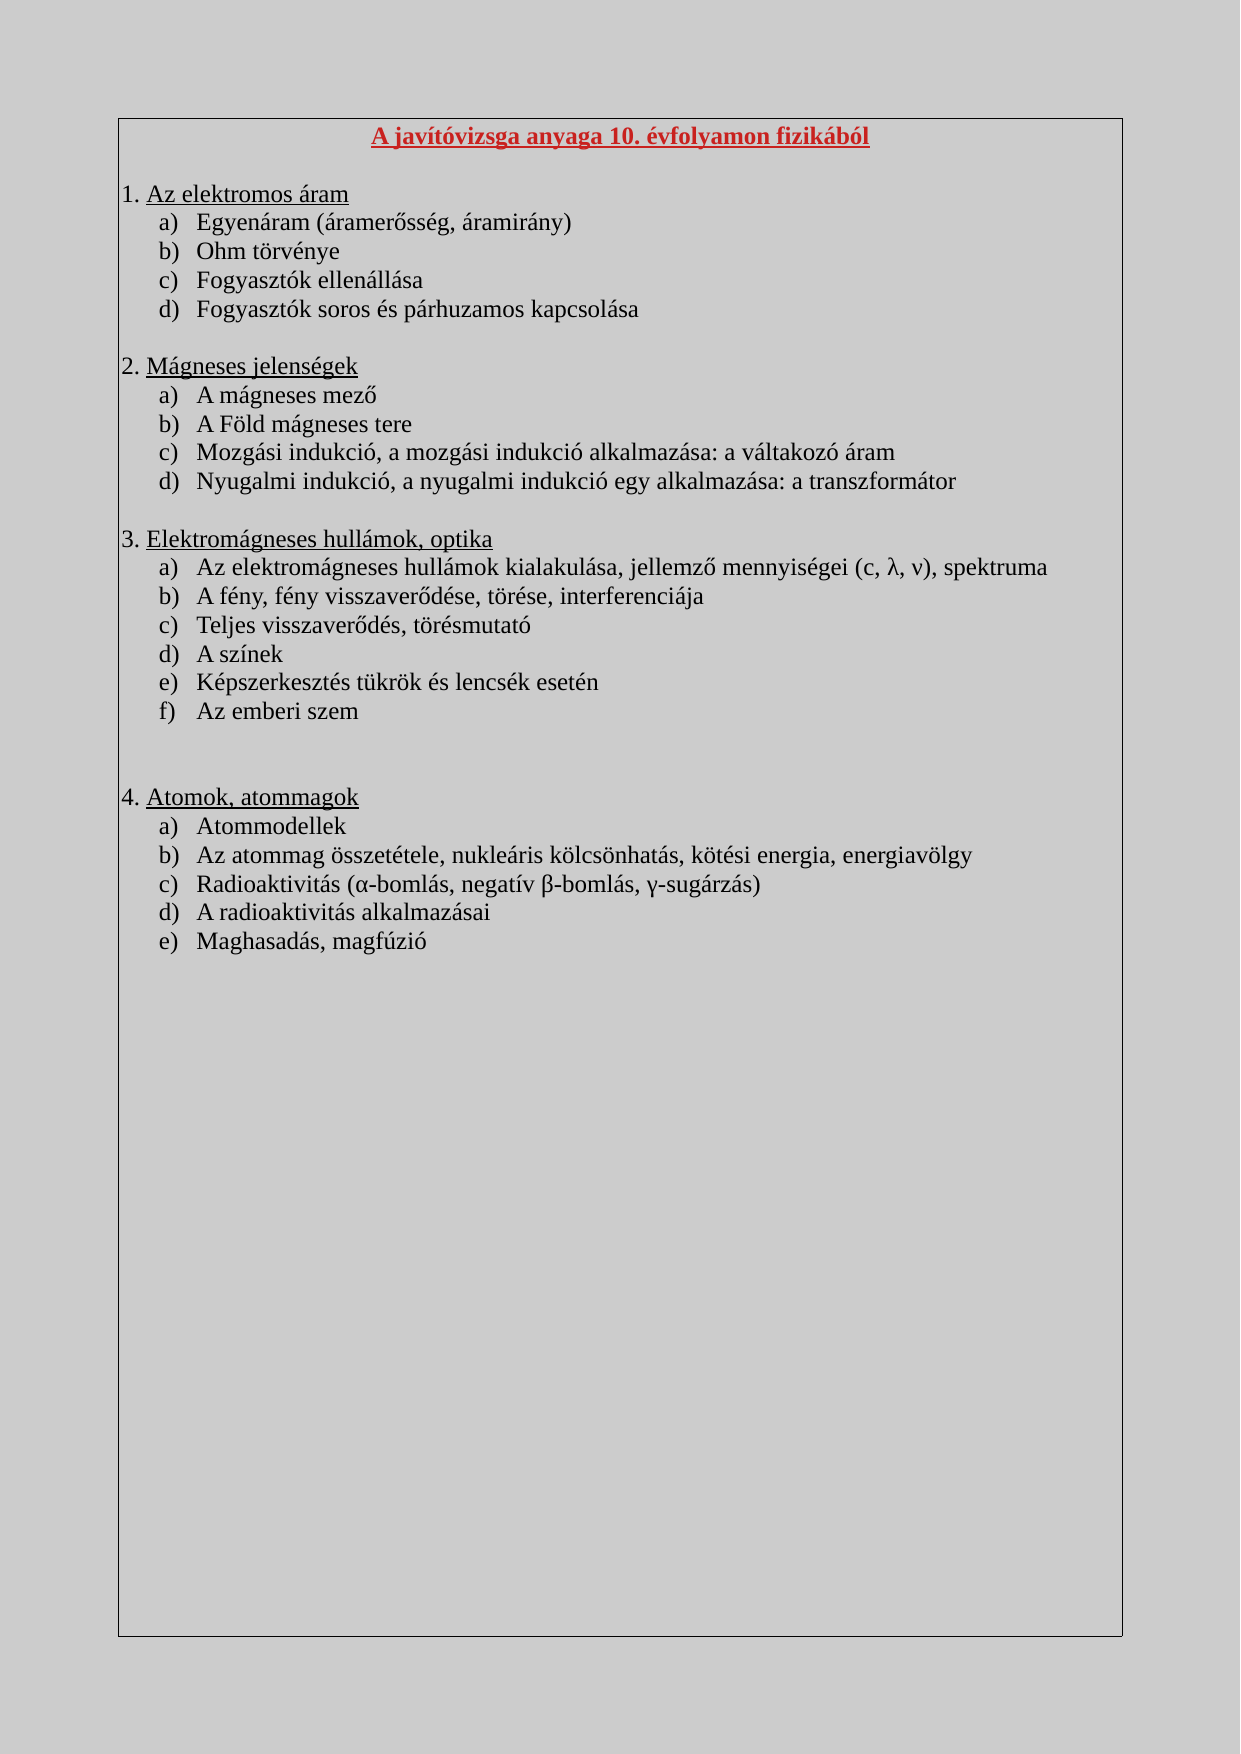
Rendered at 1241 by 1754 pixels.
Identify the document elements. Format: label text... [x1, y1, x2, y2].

text 2. Mágneses jelenségek [121, 351, 1119, 380]
list A Föld mágneses tere [159, 409, 1119, 437]
list Ohm törvénye [159, 236, 1119, 265]
list Az emberi szem [159, 696, 1119, 725]
list A színek [159, 639, 1119, 667]
list A mágneses mező [159, 380, 1119, 409]
list Maghasadás, magfúzió [159, 926, 1119, 955]
list Az elektromágneses hullámok kialakulása, jellemző mennyiségei (c, λ, ν), spektruma [159, 552, 1119, 581]
list Nyugalmi indukció, a nyugalmi indukció egy alkalmazása: a transzformátor [159, 466, 1119, 495]
list Atommodellek [159, 811, 1119, 840]
list A fény, fény visszaverődése, törése, interferenciája [159, 581, 1119, 610]
text 1. Az elektromos áram [121, 179, 1119, 207]
list Radioaktivitás (α-bomlás, negatív β-bomlás, γ-sugárzás) [159, 869, 1119, 897]
list Az atommag összetétele, nukleáris kölcsönhatás, kötési energia, energiavölgy [159, 840, 1119, 869]
list Képszerkesztés tükrök és lencsék esetén [159, 667, 1119, 696]
list Mozgási indukció, a mozgási indukció alkalmazása: a váltakozó áram [159, 437, 1119, 466]
list Teljes visszaverődés, törésmutató [159, 610, 1119, 639]
text A javítóvizsga anyaga 10. évfolyamon fizikából [121, 121, 1119, 150]
list Egyenáram (áramerősség, áramirány) [159, 207, 1119, 236]
text 4. Atomok, atommagok [121, 782, 1119, 811]
list Fogyasztók soros és párhuzamos kapcsolása [159, 294, 1119, 322]
text 3. Elektromágneses hullámok, optika [121, 524, 1119, 552]
list Fogyasztók ellenállása [159, 265, 1119, 294]
list A radioaktivitás alkalmazásai [159, 897, 1119, 926]
